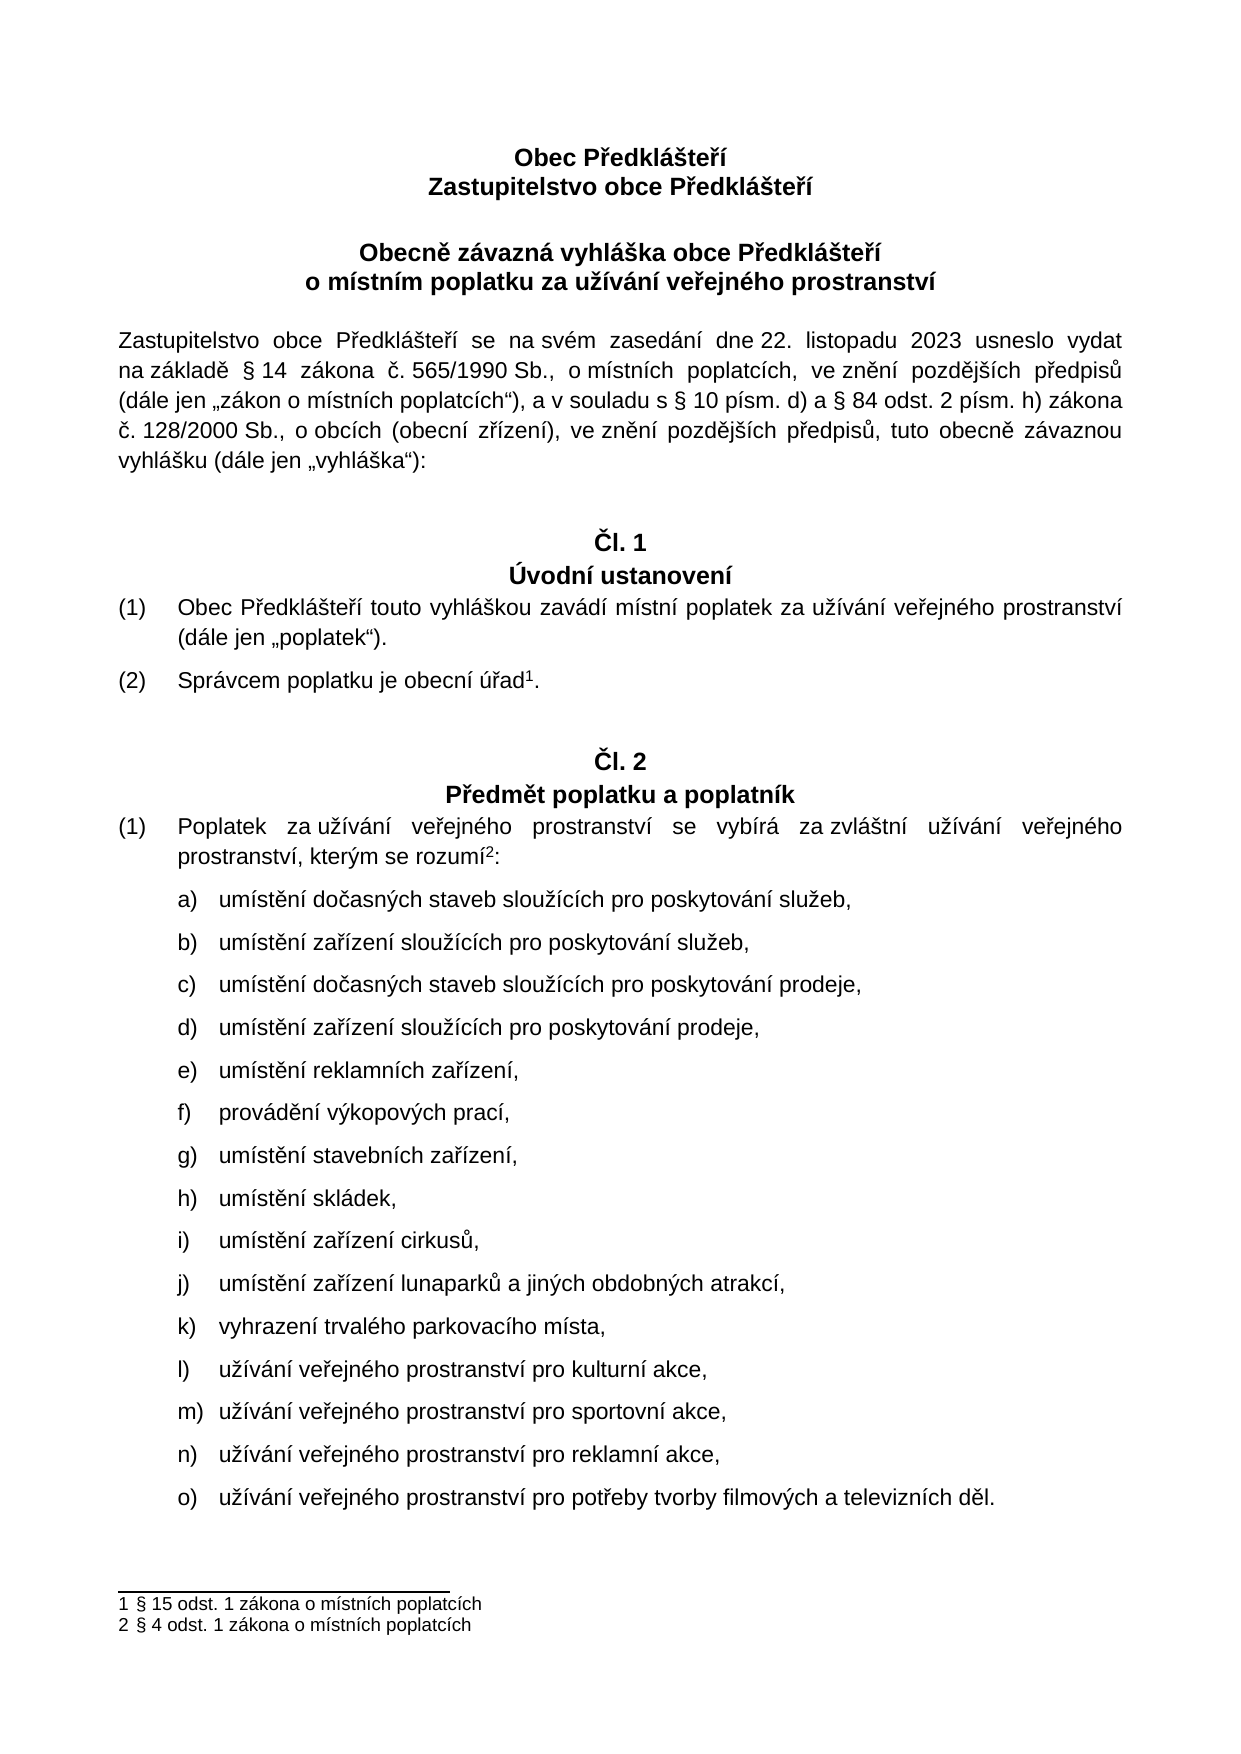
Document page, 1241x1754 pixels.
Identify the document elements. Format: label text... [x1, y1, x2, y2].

list vyhrazení trvalého parkovacího místa, [177, 1313, 1122, 1339]
list umístění stavebních zařízení, [177, 1142, 1122, 1168]
list umístění reklamních zařízení, [177, 1057, 1122, 1083]
list umístění zařízení sloužících pro poskytování služeb, [177, 928, 1122, 955]
text Obec Předklášteří Zastupitelstvo obce Předklášteří [118, 143, 1122, 201]
list užívání veřejného prostranství pro reklamní akce, [177, 1441, 1122, 1467]
list umístění zařízení sloužících pro poskytování prodeje, [177, 1014, 1122, 1040]
subtitle Čl. 1 Úvodní ustanovení [118, 528, 1122, 589]
list § 4 odst. 1 zákona o místních poplatcích [118, 1614, 1122, 1635]
list umístění dočasných staveb sloužících pro poskytování služeb, [177, 886, 1122, 912]
list provádění výkopových prací, [177, 1099, 1122, 1126]
list § 15 odst. 1 zákona o místních poplatcích [118, 1592, 1122, 1614]
list umístění skládek, [177, 1185, 1122, 1211]
list užívání veřejného prostranství pro sportovní akce, [177, 1398, 1122, 1425]
list umístění dočasných staveb sloužících pro poskytování prodeje, [177, 971, 1122, 998]
list umístění zařízení lunaparků a jiných obdobných atrakcí, [177, 1270, 1122, 1297]
list užívání veřejného prostranství pro kulturní akce, [177, 1356, 1122, 1382]
text Zastupitelstvo obce Předklášteří se na svém zasedání dne 22. listopadu 2023 usneslo vydat na základě § 14 zákona č. 565/1990 Sb., o místních poplatcích, ve znění pozdějších předpisů (dále jen „zákon o místních poplatcích“), a v souladu s § 10 písm. d) a § 84 odst. 2 písm. h) zákona č. 128/2000 Sb., o obcích (obecní zřízení), ve znění pozdějších předpisů, tuto obecně závaznou vyhlášku (dále jen „vyhláška“): [118, 327, 1122, 474]
list užívání veřejného prostranství pro potřeby tvorby filmových a televizních děl. [177, 1484, 1122, 1510]
list umístění zařízení cirkusů, [177, 1227, 1122, 1254]
list Obec Předklášteří touto vyhláškou zavádí místní poplatek za užívání veřejného prostranství (dále jen „poplatek“). [118, 594, 1122, 650]
list Správcem poplatku je obecní úřad. [118, 667, 1122, 693]
subtitle Čl. 2 Předmět poplatku a poplatník [118, 747, 1122, 809]
list Poplatek za užívání veřejného prostranství se vybírá za zvláštní užívání veřejného prostranství, kterým se rozumí: [118, 813, 1122, 869]
subtitle Obecně závazná vyhláška obce Předklášteří o místním poplatku za užívání veřejného prostranství [118, 238, 1122, 295]
